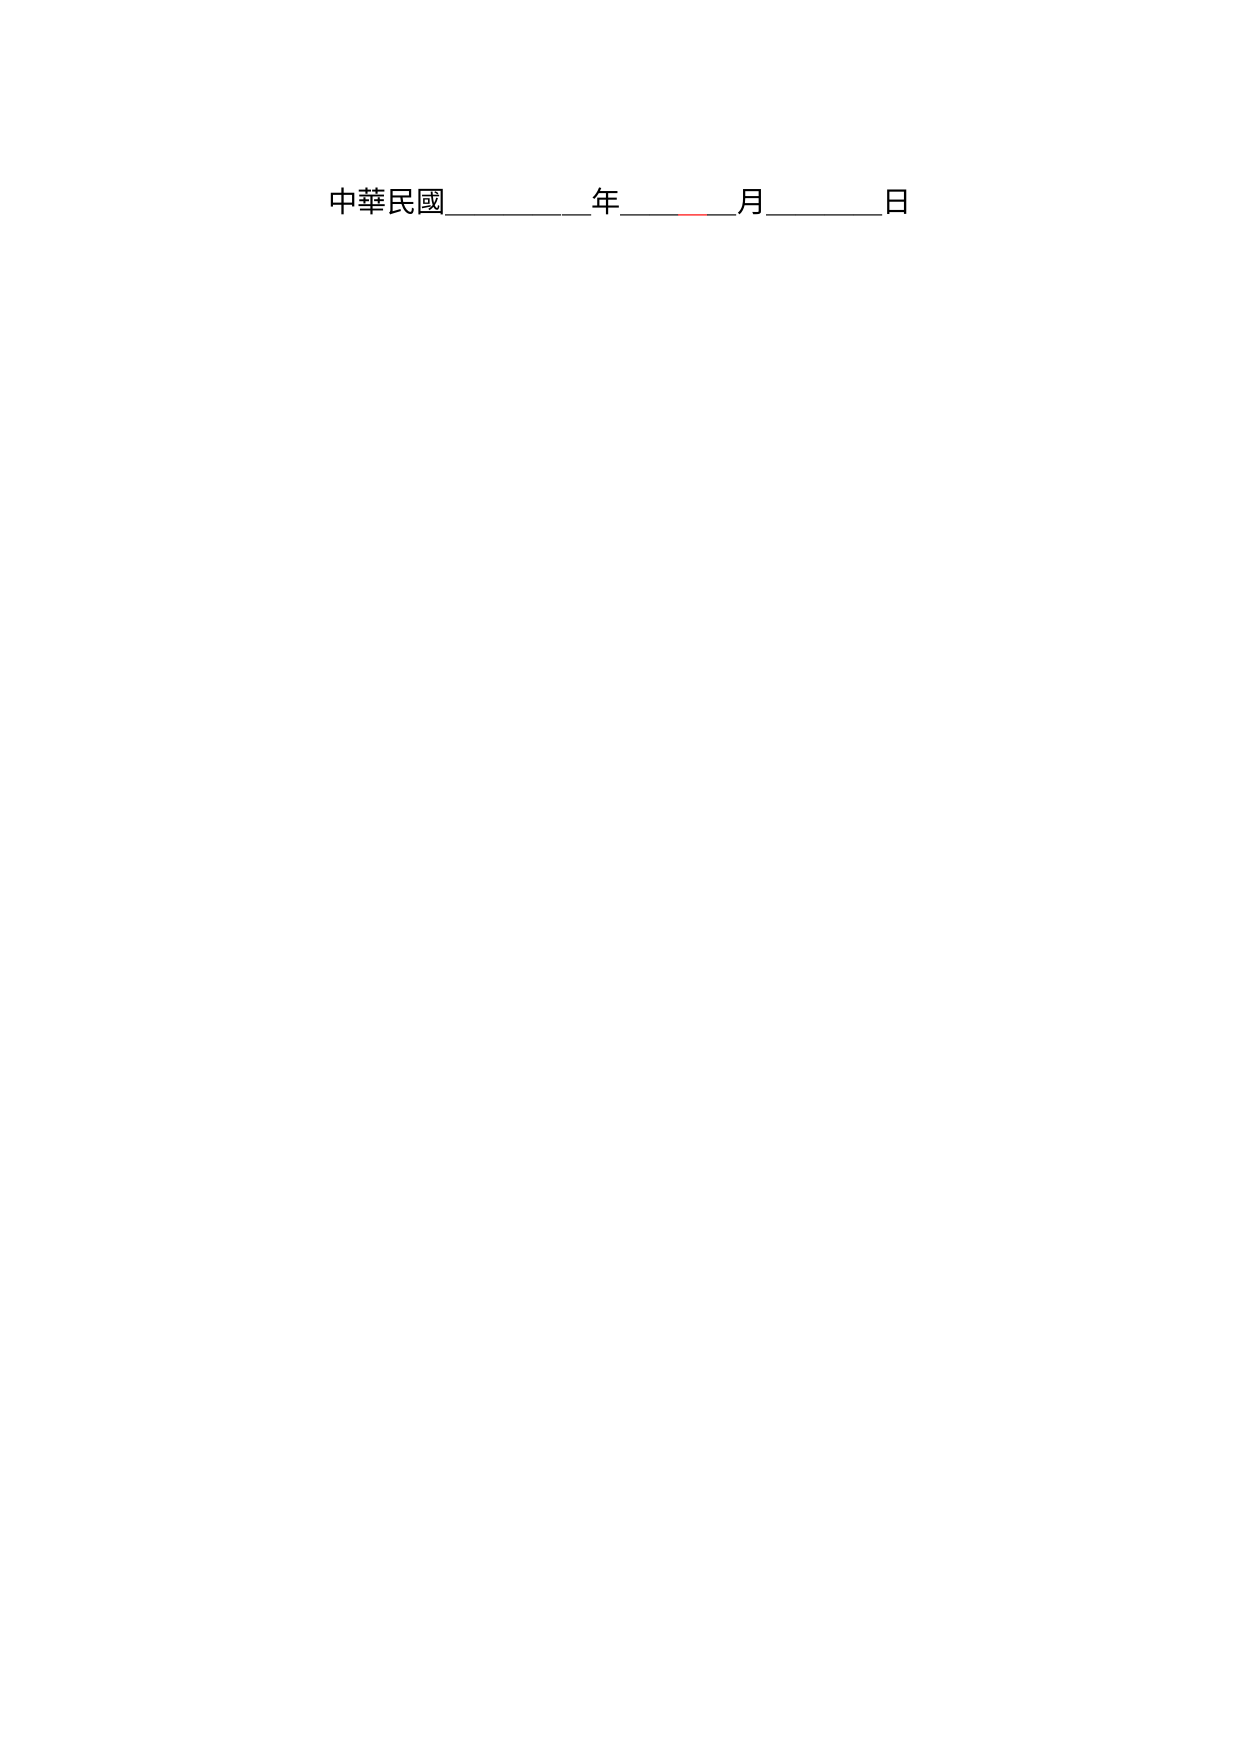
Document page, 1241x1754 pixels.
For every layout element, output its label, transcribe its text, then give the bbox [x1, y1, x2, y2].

text 中華民國＿＿＿＿＿年＿＿＿＿月＿＿＿＿日 [150, 158, 1090, 221]
